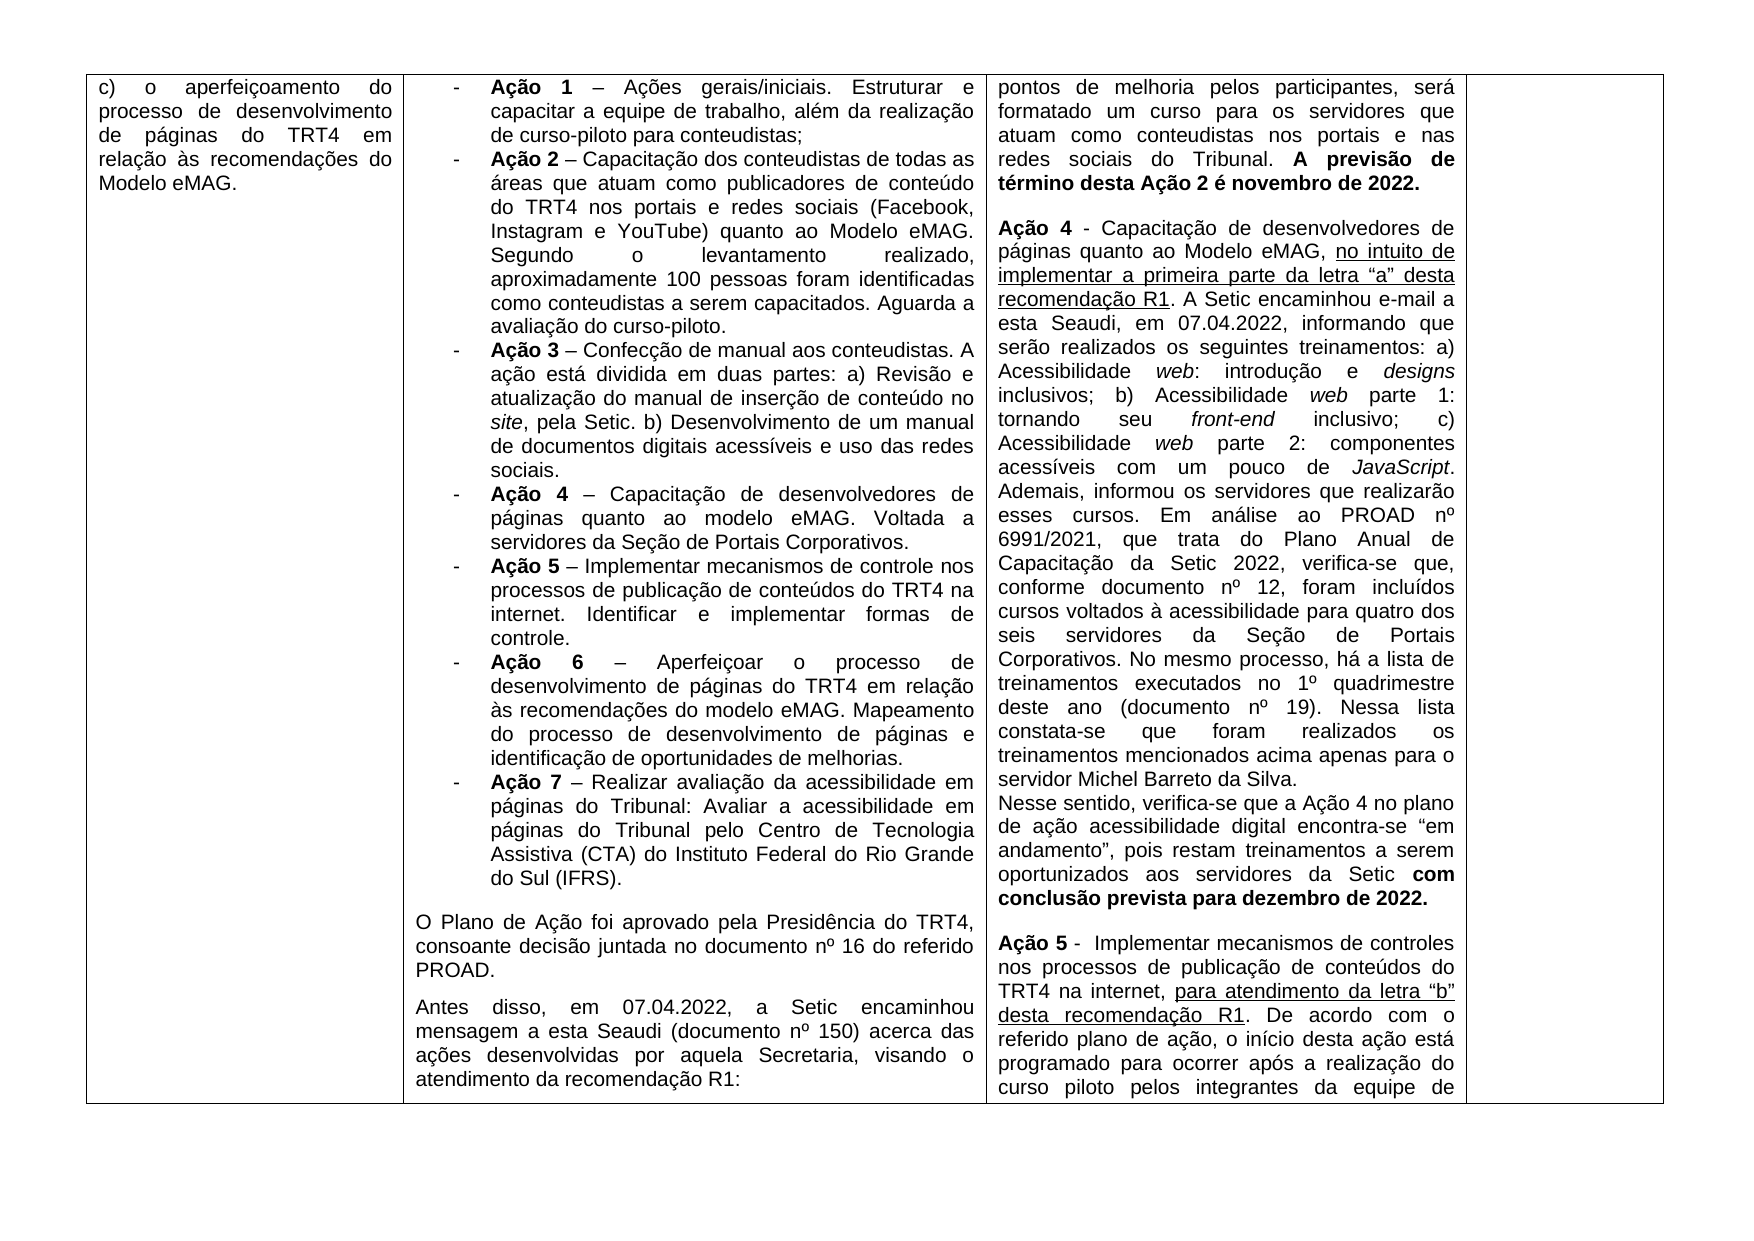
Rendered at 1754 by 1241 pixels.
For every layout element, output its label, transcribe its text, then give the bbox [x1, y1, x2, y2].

table_cell pontos de melhoria pelos participantes, será formatado um curso para os servidores que atuam como conteudistas nos portais e nas redes sociais do Tribunal. A previsão de término desta Ação 2 é novembro de 2022. Ação 4 - Capacitação de desenvolvedores de páginas quanto ao Modelo eMAG, no intuito de implementar a primeira parte da letra “a” desta recomendação R1. A Setic encaminhou e-mail a esta Seaudi, em 07.04.2022, informando que serão realizados os seguintes treinamentos: a) Acessibilidade web: introdução e designs inclusivos; b) Acessibilidade web parte 1: tornando seu front-end inclusivo; c) Acessibilidade web parte 2: componentes acessíveis com um pouco de JavaScript. Ademais, informou os servidores que realizarão esses cursos. Em análise ao PROAD nº 6991/2021, que trata do Plano Anual de Capacitação da Setic 2022, verifica-se que, conforme documento nº 12, foram incluídos cursos voltados à acessibilidade para quatro dos seis servidores da Seção de Portais Corporativos. No mesmo processo, há a lista de treinamentos executados no 1º quadrimestre deste ano (documento nº 19). Nessa lista constata-se que foram realizados os treinamentos mencionados acima apenas para o servidor Michel Barreto da Silva. Nesse sentido, verifica-se que a Ação 4 no plano de ação acessibilidade digital encontra-se “em andamento”, pois restam treinamentos a serem oportunizados aos servidores da Setic com conclusão prevista para dezembro de 2022. Ação 5 - Implementar mecanismos de controles nos processos de publicação de conteúdos do TRT4 na internet, para atendimento da letra “b” desta recomendação R1. De acordo com o referido plano de ação, o início desta ação está programado para ocorrer após a realização do curso piloto pelos integrantes da equipe de [987, 75, 1466, 1103]
table_cell [1467, 75, 1663, 1103]
table_cell c) o aperfeiçoamento do processo de desenvolvimento de páginas do TRT4 em relação às recomendações do Modelo eMAG. [87, 75, 403, 1103]
table_cell Ação 1 – Ações gerais/iniciais. Estruturar e capacitar a equipe de trabalho, além da realização de curso-piloto para conteudistas; Ação 2 – Capacitação dos conteudistas de todas as áreas que atuam como publicadores de conteúdo do TRT4 nos portais e redes sociais (Facebook, Instagram e YouTube) quanto ao Modelo eMAG. Segundo o levantamento realizado, aproximadamente 100 pessoas foram identificadas como conteudistas a serem capacitados. Aguarda a avaliação do curso-piloto. Ação 3 – Confecção de manual aos conteudistas. A ação está dividida em duas partes: a) Revisão e atualização do manual de inserção de conteúdo no site, pela Setic. b) Desenvolvimento de um manual de documentos digitais acessíveis e uso das redes sociais. Ação 4 – Capacitação de desenvolvedores de páginas quanto ao modelo eMAG. Voltada a servidores da Seção de Portais Corporativos. Ação 5 – Implementar mecanismos de controle nos processos de publicação de conteúdos do TRT4 na internet. Identificar e implementar formas de controle. Ação 6 – Aperfeiçoar o processo de desenvolvimento de páginas do TRT4 em relação às recomendações do modelo eMAG. Mapeamento do processo de desenvolvimento de páginas e identificação de oportunidades de melhorias. Ação 7 – Realizar avaliação da acessibilidade em páginas do Tribunal: Avaliar a acessibilidade em páginas do Tribunal pelo Centro de Tecnologia Assistiva (CTA) do Instituto Federal do Rio Grande do Sul (IFRS). O Plano de Ação foi aprovado pela Presidência do TRT4, consoante decisão juntada no documento nº 16 do referido PROAD. Antes disso, em 07.04.2022, a Setic encaminhou mensagem a esta Seaudi (documento nº 150) acerca das ações desenvolvidas por aquela Secretaria, visando o atendimento da recomendação R1: [404, 75, 986, 1103]
